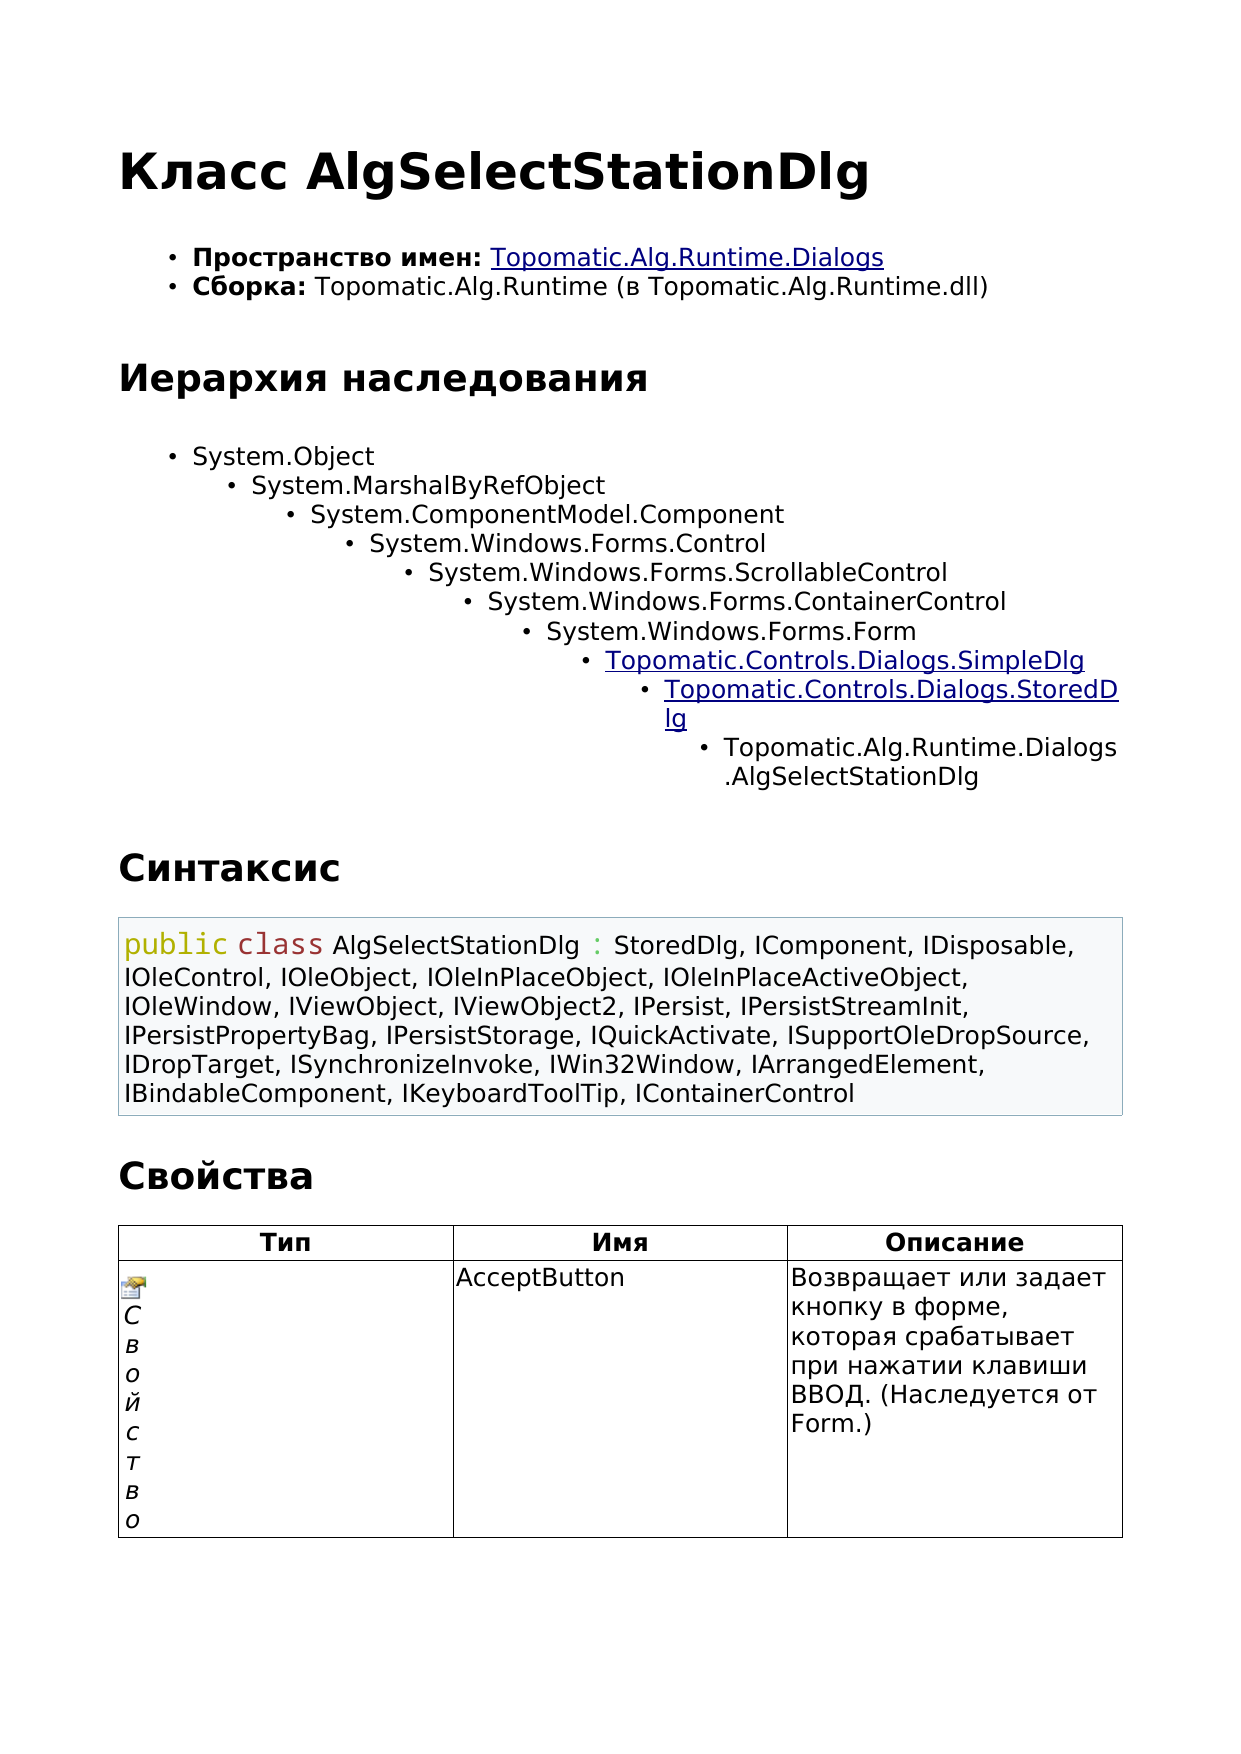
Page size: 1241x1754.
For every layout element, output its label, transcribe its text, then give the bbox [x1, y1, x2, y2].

table_cell AcceptButton [454, 1261, 787, 1537]
table_header Имя [454, 1226, 787, 1260]
subtitle Свойства [118, 1154, 1122, 1198]
table_header public class AlgSelectStationDlg : StoredDlg, IComponent, IDisposable, IOleControl, IOleObject, IOleInPlaceObject, IOleInPlaceActiveObject, IOleWindow, IViewObject, IViewObject2, IPersist, IPersistStreamInit, IPersistPropertyBag, IPersistStorage, IQuickActivate, ISupportOleDropSource, IDropTarget, ISynchronizeInvoke, IWin32Window, IArrangedElement, IBindableComponent, IKeyboardToolTip, IContainerControl [119, 918, 1122, 1114]
table_cell Возвращает или задает кнопку в форме, которая срабатывает при нажатии клавиши ВВОД. (Наследуется от Form.) [788, 1261, 1122, 1537]
list Topomatic.Controls.Dialogs.StoredDlg [649, 675, 1122, 733]
table_header Описание [788, 1226, 1122, 1260]
list System.Windows.Forms.ContainerControl [472, 588, 1122, 617]
list System.ComponentModel.Component [295, 500, 1122, 529]
subtitle Иерархия наследования [118, 356, 1122, 400]
table_header Тип [119, 1226, 453, 1260]
list System.Windows.Forms.Control [354, 529, 1122, 558]
subtitle Синтаксис [118, 846, 1122, 890]
picture [121, 1276, 147, 1301]
list Пространство имен: Topomatic.Alg.Runtime.Dialogs [177, 243, 1122, 272]
list System.Windows.Forms.ScrollableControl [413, 558, 1122, 588]
list System.MarshalByRefObject [236, 471, 1122, 500]
list System.Windows.Forms.Form [531, 617, 1122, 646]
subtitle Класс AlgSelectStationDlg [118, 143, 1122, 201]
list Topomatic.Alg.Runtime.Dialogs.AlgSelectStationDlg [709, 733, 1122, 792]
list Topomatic.Controls.Dialogs.SimpleDlg [591, 646, 1122, 675]
table_cell [119, 1261, 453, 1537]
list System.Object [177, 442, 1122, 471]
list Сборка: Topomatic.Alg.Runtime (в Topomatic.Alg.Runtime.dll) [177, 272, 1122, 302]
